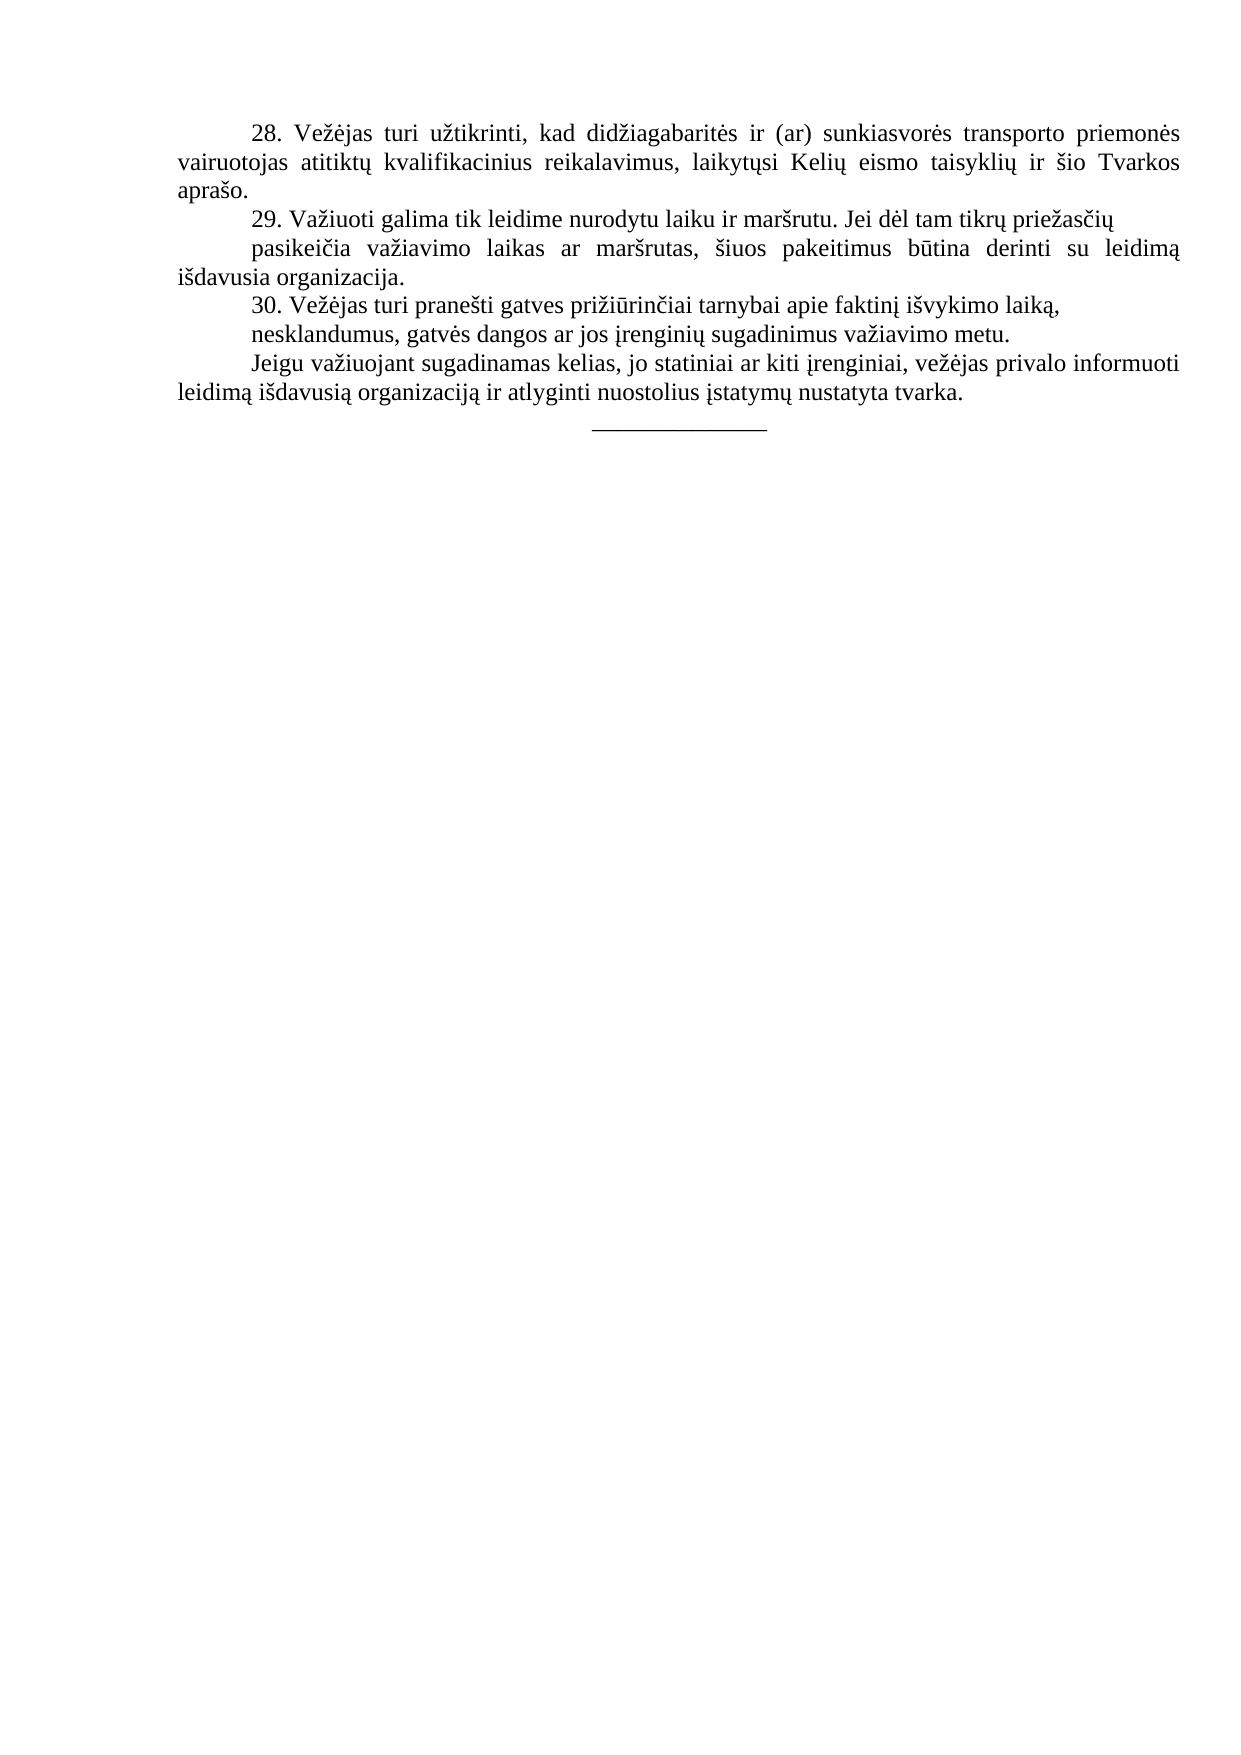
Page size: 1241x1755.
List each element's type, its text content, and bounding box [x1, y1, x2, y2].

text 28. Vežėjas turi užtikrinti, kad didžiagabaritės ir (ar) sunkiasvorės transporto priemonės vairuotojas atitiktų kvalifikacinius reikalavimus, laikytųsi Kelių eismo taisyklių ir šio Tvarkos aprašo. [177, 118, 1181, 204]
text nesklandumus, gatvės dangos ar jos įrenginių sugadinimus važiavimo metu. [177, 319, 1181, 348]
text pasikeičia važiavimo laikas ar maršrutas, šiuos pakeitimus būtina derinti su leidimą išdavusia organizacija. [177, 233, 1181, 291]
text Jeigu važiuojant sugadinamas kelias, jo statiniai ar kiti įrenginiai, vežėjas privalo informuoti leidimą išdavusią organizaciją ir atlyginti nuostolius įstatymų nustatyta tvarka. [177, 348, 1181, 406]
text ______________ [177, 406, 1181, 434]
text 29. Važiuoti galima tik leidime nurodytu laiku ir maršrutu. Jei dėl tam tikrų priežasčių [177, 204, 1181, 233]
text 30. Vežėjas turi pranešti gatves prižiūrinčiai tarnybai apie faktinį išvykimo laiką, [177, 291, 1181, 319]
